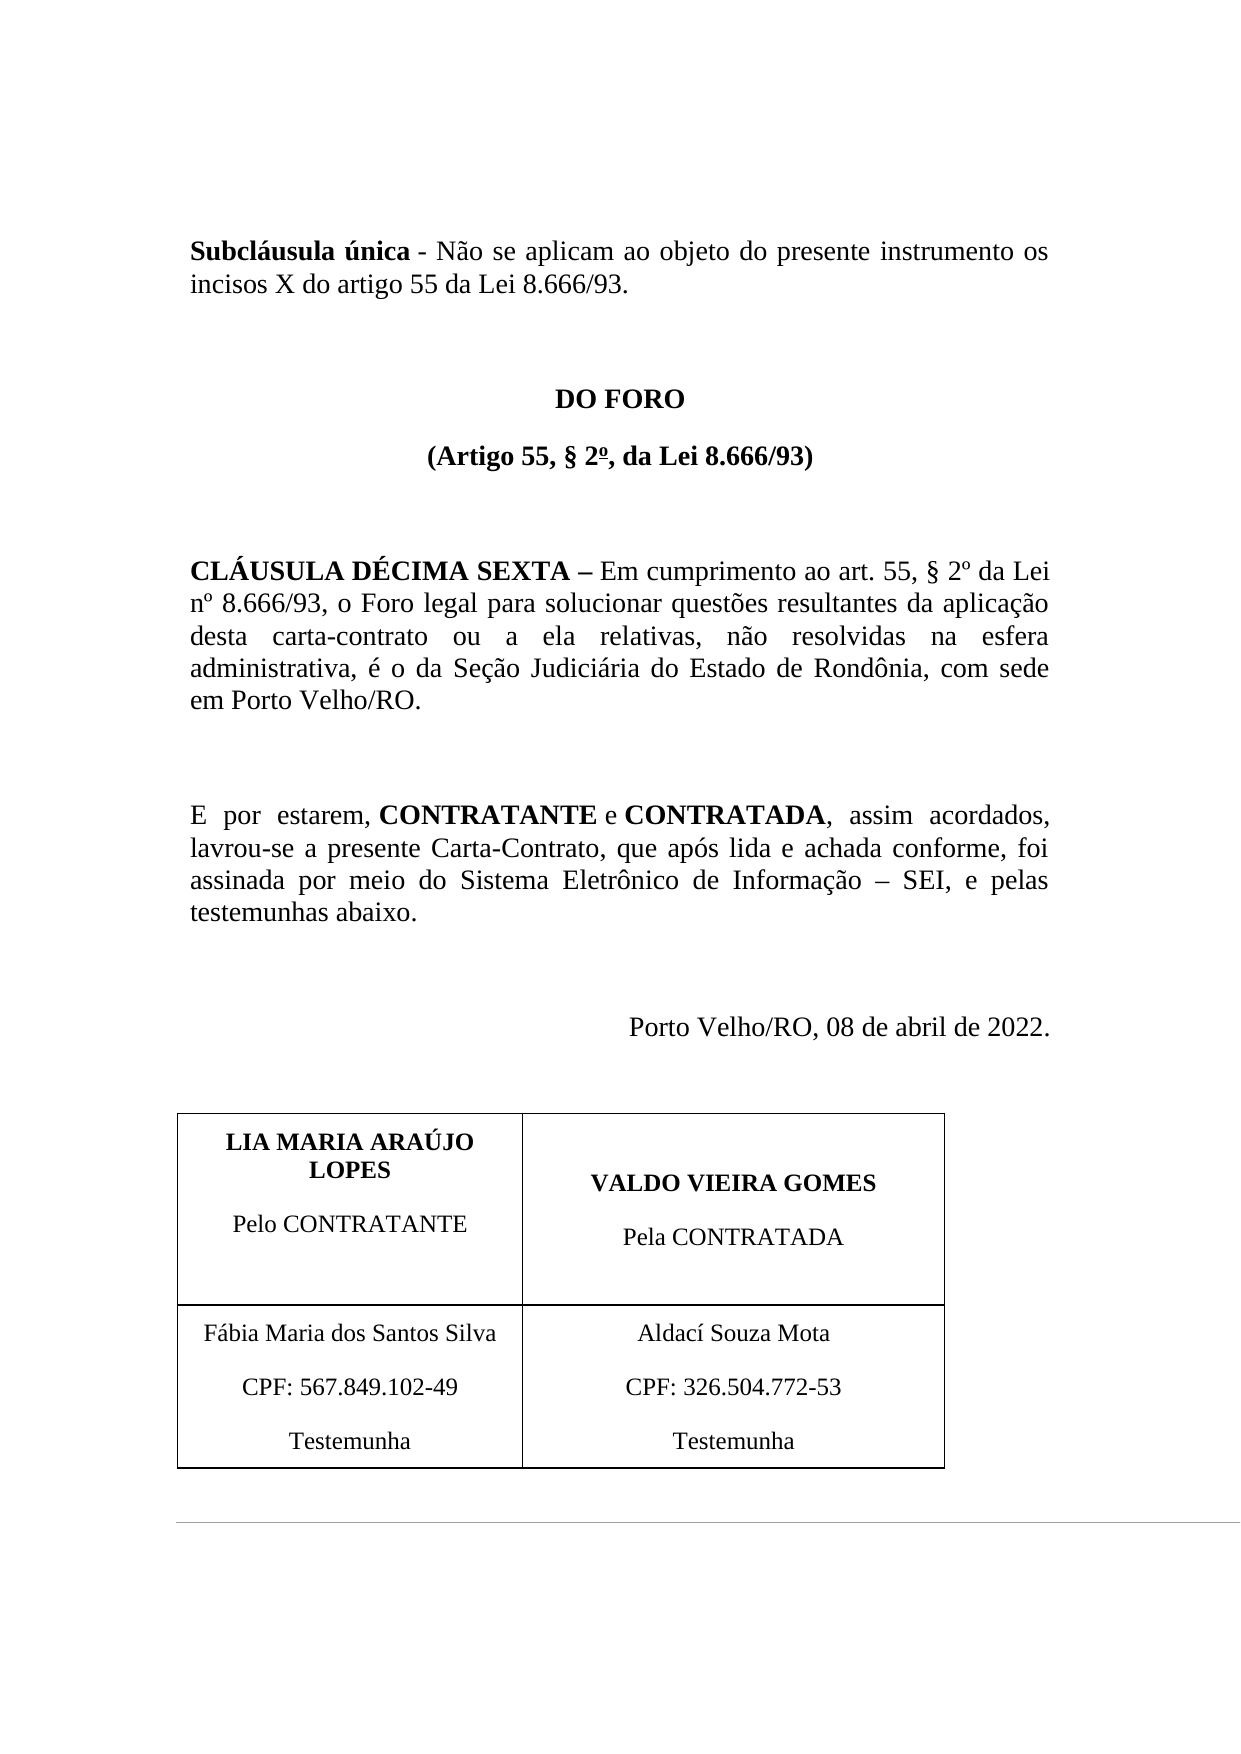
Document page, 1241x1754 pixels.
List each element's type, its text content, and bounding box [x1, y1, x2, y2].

text DO FORO [190, 382, 1051, 414]
text E por estarem, CONTRATANTE e CONTRATADA, assim acordados, lavrou-se a presente Carta-Contrato, que após lida e achada conforme, foi assinada por meio do Sistema Eletrônico de Informação – SEI, e pelas testemunhas abaixo. [190, 798, 1051, 928]
text Porto Velho/RO, 08 de abril de 2022. [190, 1010, 1051, 1043]
table_cell Aldací Souza Mota CPF: 326.504.772-53 Testemunha [523, 1306, 944, 1467]
table_header LIA MARIA ARAÚJO LOPES Pelo CONTRATANTE [178, 1114, 522, 1304]
text (Artigo 55, § 2o, da Lei 8.666/93) [190, 439, 1051, 471]
text CLÁUSULA DÉCIMA SEXTA – Em cumprimento ao art. 55, § 2º da Lei nº 8.666/93, o Foro legal para solucionar questões resultantes da aplicação desta carta-contrato ou a ela relativas, não resolvidas na esfera administrativa, é o da Seção Judiciária do Estado de Rondônia, com sede em Porto Velho/RO. [190, 554, 1051, 716]
table_header VALDO VIEIRA GOMES Pela CONTRATADA [523, 1114, 944, 1304]
text Subcláusula única - Não se aplicam ao objeto do presente instrumento os incisos X do artigo 55 da Lei 8.666/93. [190, 234, 1051, 299]
table_cell Fábia Maria dos Santos Silva CPF: 567.849.102-49 Testemunha [178, 1306, 522, 1467]
